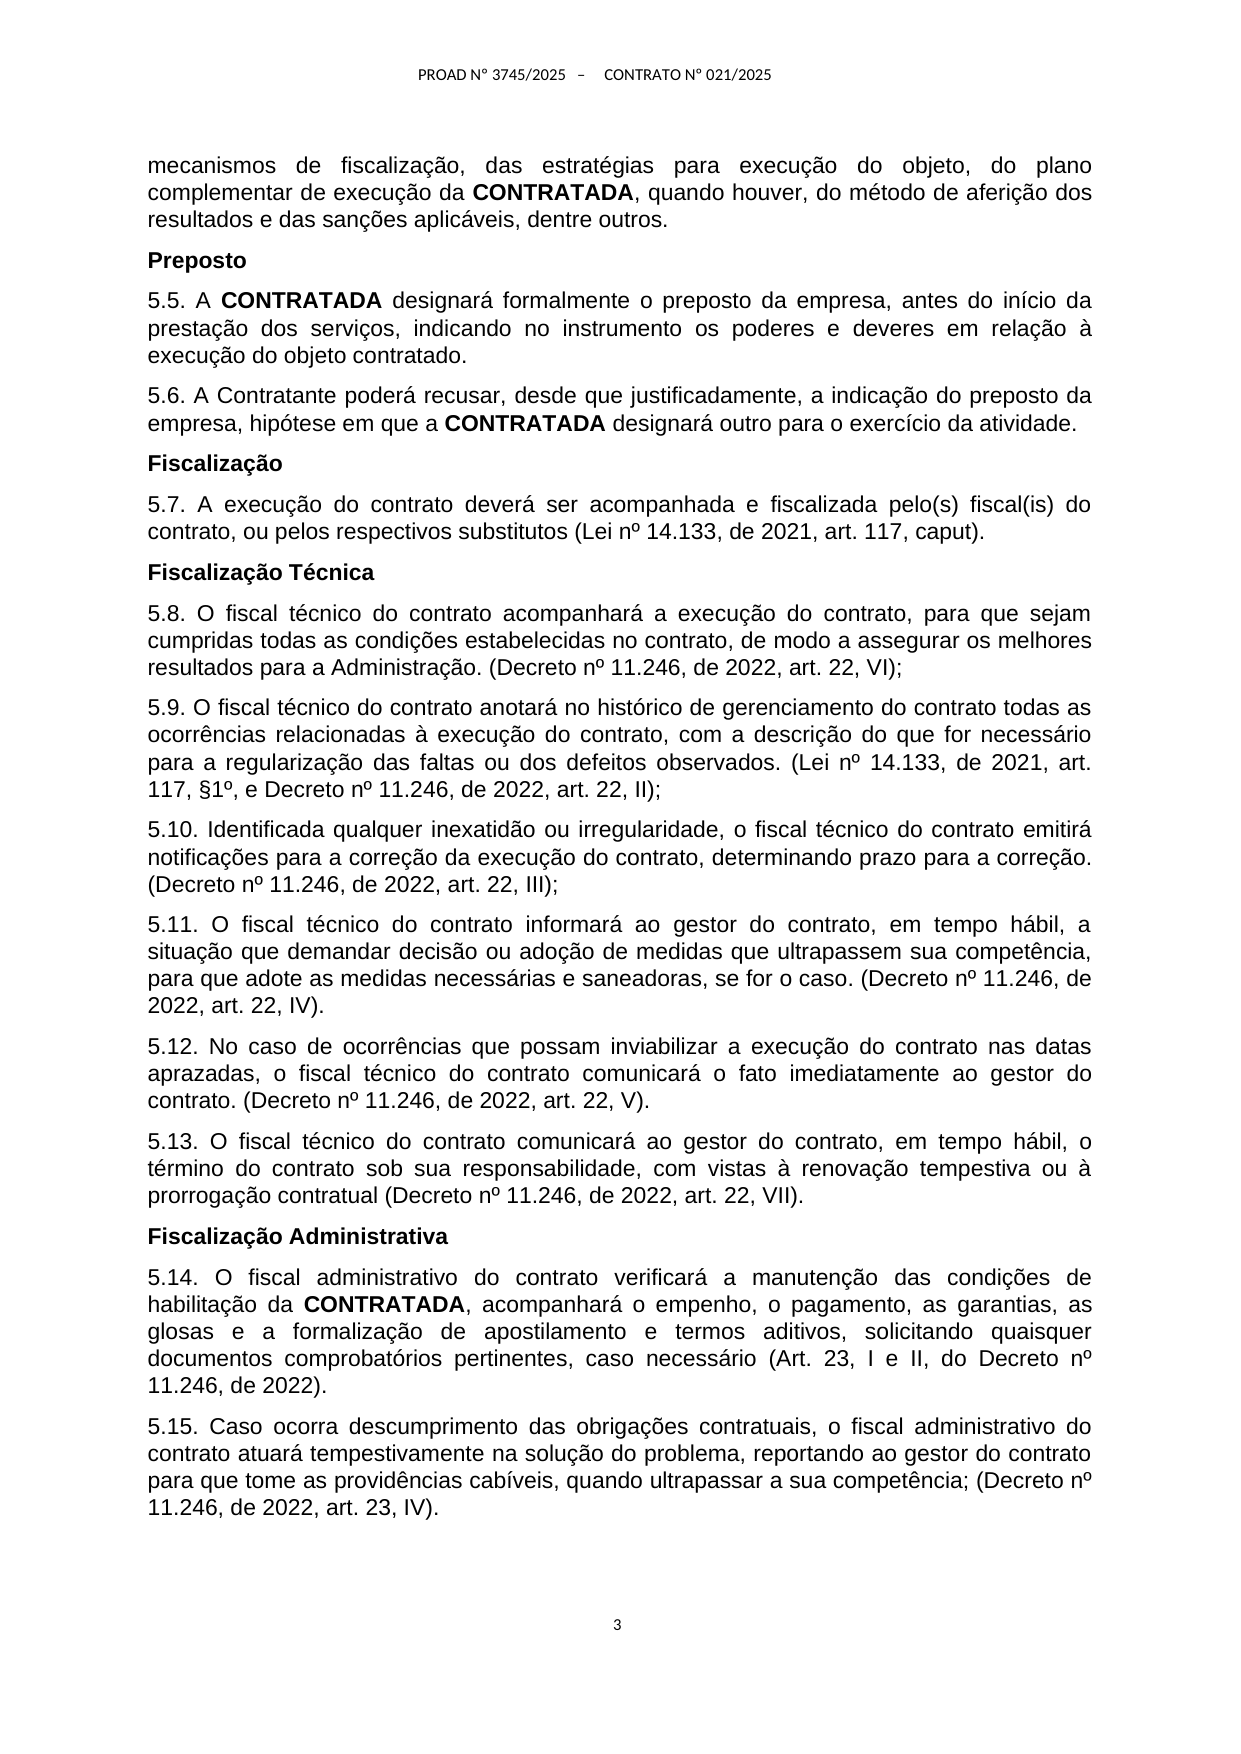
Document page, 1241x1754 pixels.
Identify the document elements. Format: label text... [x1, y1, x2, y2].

text 5.10. Identificada qualquer inexatidão ou irregularidade, o fiscal técnico do contrato emitirá notificações para a correção da execução do contrato, determinando prazo para a correção. (Decreto nº 11.246, de 2022, art. 22, III); [147, 816, 1092, 897]
text 5.9. O fiscal técnico do contrato anotará no histórico de gerenciamento do contrato todas as ocorrências relacionadas à execução do contrato, com a descrição do que for necessário para a regularização das faltas ou dos defeitos observados. (Lei nº 14.133, de 2021, art. 117, §1º, e Decreto nº 11.246, de 2022, art. 22, II); [147, 694, 1092, 802]
text 5.5. A CONTRATADA designará formalmente o preposto da empresa, antes do início da prestação dos serviços, indicando no instrumento os poderes e deveres em relação à execução do objeto contratado. [147, 287, 1092, 368]
text 5.15. Caso ocorra descumprimento das obrigações contratuais, o fiscal administrativo do contrato atuará tempestivamente na solução do problema, reportando ao gestor do contrato para que tome as providências cabíveis, quando ultrapassar a sua competência; (Decreto nº 11.246, de 2022, art. 23, IV). [147, 1413, 1092, 1520]
subtitle Fiscalização Administrativa [147, 1223, 1092, 1249]
subtitle Preposto [147, 247, 1092, 273]
text 5.7. A execução do contrato deverá ser acompanhada e fiscalizada pelo(s) fiscal(is) do contrato, ou pelos respectivos substitutos (Lei nº 14.133, de 2021, art. 117, caput). [147, 491, 1092, 544]
text 5.8. O fiscal técnico do contrato acompanhará a execução do contrato, para que sejam cumpridas todas as condições estabelecidas no contrato, de modo a assegurar os melhores resultados para a Administração. (Decreto nº 11.246, de 2022, art. 22, VI); [147, 599, 1092, 680]
text 5.13. O fiscal técnico do contrato comunicará ao gestor do contrato, em tempo hábil, o término do contrato sob sua responsabilidade, com vistas à renovação tempestiva ou à prorrogação contratual (Decreto nº 11.246, de 2022, art. 22, VII). [147, 1128, 1092, 1209]
subtitle Fiscalização Técnica [147, 559, 1092, 585]
text mecanismos de fiscalização, das estratégias para execução do objeto, do plano complementar de execução da CONTRATADA, quando houver, do método de aferição dos resultados e das sanções aplicáveis, dentre outros. [147, 152, 1092, 232]
text 5.11. O fiscal técnico do contrato informará ao gestor do contrato, em tempo hábil, a situação que demandar decisão ou adoção de medidas que ultrapassem sua competência, para que adote as medidas necessárias e saneadoras, se for o caso. (Decreto nº 11.246, de 2022, art. 22, IV). [147, 911, 1092, 1019]
subtitle Fiscalização [147, 450, 1092, 477]
text 5.6. A Contratante poderá recusar, desde que justificadamente, a indicação do preposto da empresa, hipótese em que a CONTRATADA designará outro para o exercício da atividade. [147, 382, 1092, 436]
text 5.14. O fiscal administrativo do contrato verificará a manutenção das condições de habilitação da CONTRATADA, acompanhará o empenho, o pagamento, as garantias, as glosas e a formalização de apostilamento e termos aditivos, solicitando quaisquer documentos comprobatórios pertinentes, caso necessário (Art. 23, I e II, do Decreto nº 11.246, de 2022). [147, 1264, 1092, 1398]
text 5.12. No caso de ocorrências que possam inviabilizar a execução do contrato nas datas aprazadas, o fiscal técnico do contrato comunicará o fato imediatamente ao gestor do contrato. (Decreto nº 11.246, de 2022, art. 22, V). [147, 1033, 1092, 1114]
